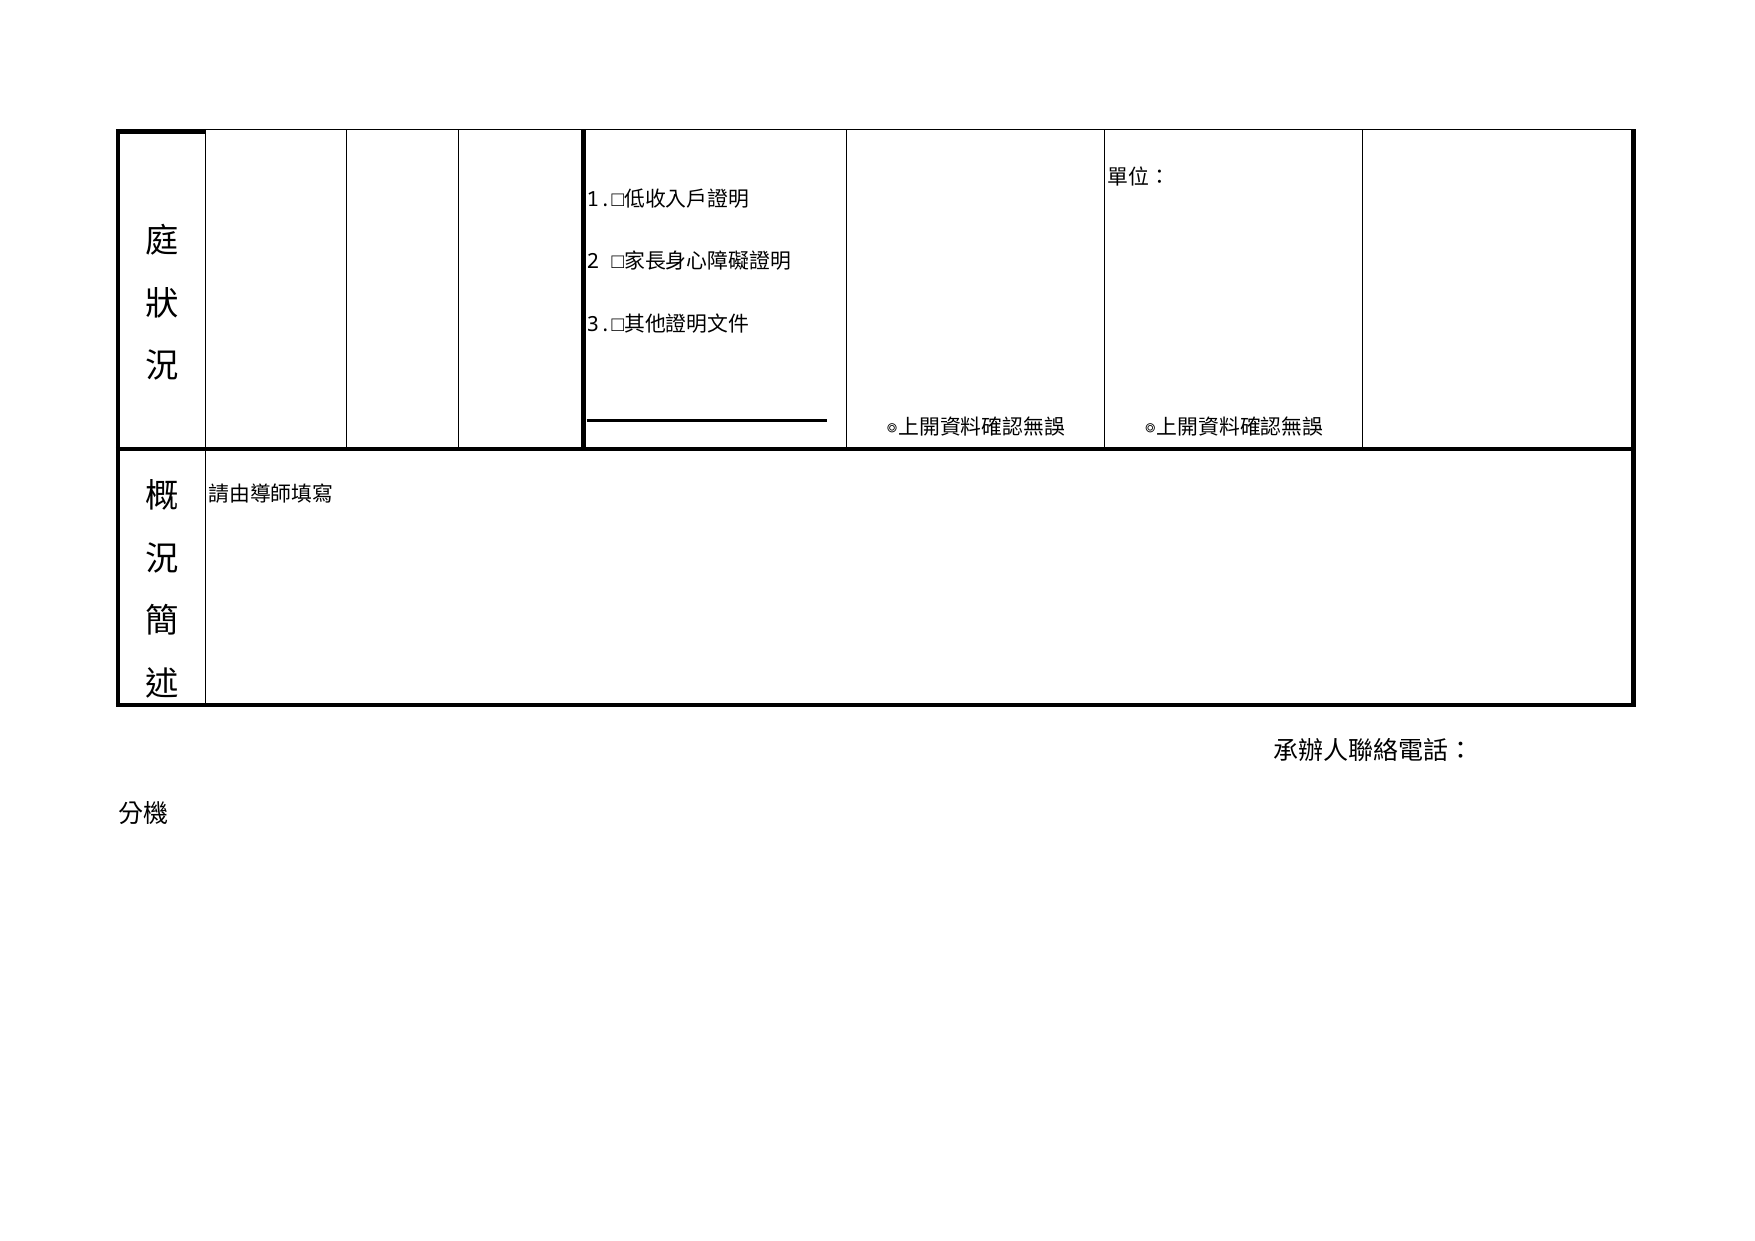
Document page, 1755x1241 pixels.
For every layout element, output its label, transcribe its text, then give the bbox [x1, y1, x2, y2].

table_cell 概況簡述 [120, 451, 205, 702]
table_cell [459, 130, 581, 446]
table_cell 單位： ◎上開資料確認無誤 [1105, 130, 1362, 446]
table_cell ◎上開資料確認無誤 [847, 130, 1104, 446]
table_cell [347, 130, 458, 446]
table_cell 庭狀況 [120, 134, 205, 446]
table_cell 請由導師填寫 [206, 451, 1631, 702]
table_cell 1.□低收入戶證明 2 □家長身心障礙證明 3.□其他證明文件 [586, 130, 846, 446]
table_cell [1363, 130, 1631, 446]
table_cell [206, 130, 346, 446]
text 承辦人聯絡電話： 分機 [118, 707, 1636, 832]
